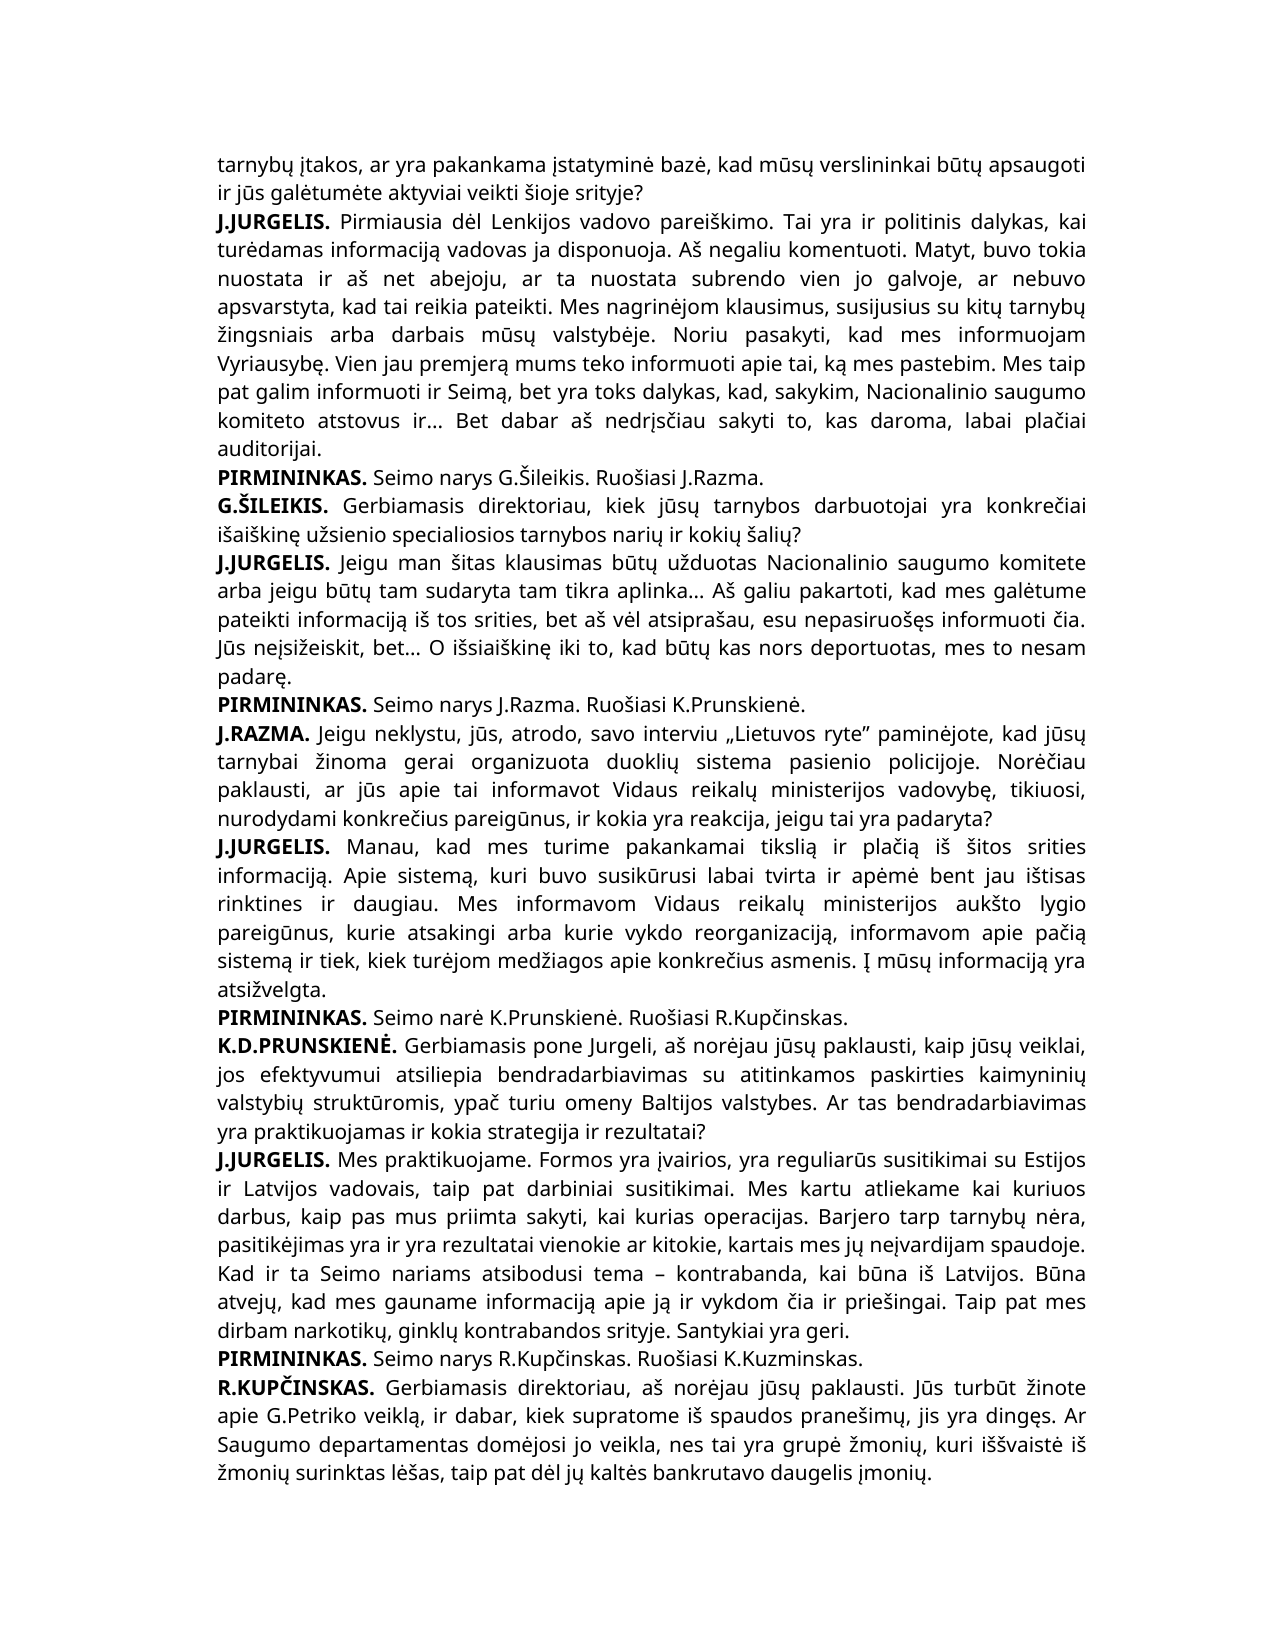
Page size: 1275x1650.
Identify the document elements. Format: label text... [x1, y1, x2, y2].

text PIRMININKAS. Seimo narys R.Kupčinskas. Ruošiasi K.Kuzminskas. [217, 1344, 1087, 1373]
text J.JURGELIS. Pirmiausia dėl Lenkijos vadovo pareiškimo. Tai yra ir politinis dalykas, kai turėdamas informaciją vadovas ja disponuoja. Aš negaliu komentuoti. Matyt, buvo tokia nuostata ir aš net abejoju, ar ta nuostata subrendo vien jo galvoje, ar nebuvo apsvarstyta, kad tai reikia pateikti. Mes nagrinėjom klausimus, susijusius su kitų tarnybų žingsniais arba darbais mūsų valstybėje. Noriu pasakyti, kad mes informuojam Vyriausybę. Vien jau premjerą mums teko informuoti apie tai, ką mes pastebim. Mes taip pat galim informuoti ir Seimą, bet yra toks dalykas, kad, sakykim, Nacionalinio saugumo komiteto atstovus ir... Bet dabar aš nedrįsčiau sakyti to, kas daroma, labai plačiai auditorijai. [217, 207, 1087, 463]
text K.D.PRUNSKIENĖ. Gerbiamasis pone Jurgeli, aš norėjau jūsų paklausti, kaip jūsų veiklai, jos efektyvumui atsiliepia bendradarbiavimas su atitinkamos paskirties kaimyninių valstybių struktūromis, ypač turiu omeny Baltijos valstybes. Ar tas bendradarbiavimas yra praktikuojamas ir kokia strategija ir rezultatai? [217, 1032, 1087, 1145]
text R.KUPČINSKAS. Gerbiamasis direktoriau, aš norėjau jūsų paklausti. Jūs turbūt žinote apie G.Petriko veiklą, ir dabar, kiek supratome iš spaudos pranešimų, jis yra dingęs. Ar Saugumo departamentas domėjosi jo veikla, nes tai yra grupė žmonių, kuri iššvaistė iš žmonių surinktas lėšas, taip pat dėl jų kaltės bankrutavo daugelis įmonių. [217, 1373, 1087, 1487]
text G.ŠILEIKIS. Gerbiamasis direktoriau, kiek jūsų tarnybos darbuotojai yra konkrečiai išaiškinę užsienio specialiosios tarnybos narių ir kokių šalių? [217, 491, 1087, 548]
text J.JURGELIS. Manau, kad mes turime pakankamai tikslią ir plačią iš šitos srities informaciją. Apie sistemą, kuri buvo susikūrusi labai tvirta ir apėmė bent jau ištisas rinktines ir daugiau. Mes informavom Vidaus reikalų ministerijos aukšto lygio pareigūnus, kurie atsakingi arba kurie vykdo reorganizaciją, informavom apie pačią sistemą ir tiek, kiek turėjom medžiagos apie konkrečius asmenis. Į mūsų informaciją yra atsižvelgta. [217, 832, 1087, 1003]
text PIRMININKAS. Seimo narė K.Prunskienė. Ruošiasi R.Kupčinskas. [217, 1003, 1087, 1032]
text PIRMININKAS. Seimo narys G.Šileikis. Ruošiasi J.Razma. [217, 463, 1087, 491]
text J.JURGELIS. Mes praktikuojame. Formos yra įvairios, yra reguliarūs susitikimai su Estijos ir Latvijos vadovais, taip pat darbiniai susitikimai. Mes kartu atliekame kai kuriuos darbus, kaip pas mus priimta sakyti, kai kurias operacijas. Barjero tarp tarnybų nėra, pasitikėjimas yra ir yra rezultatai vienokie ar kitokie, kartais mes jų neįvardijam spaudoje. Kad ir ta Seimo nariams atsibodusi tema – kontrabanda, kai būna iš Latvijos. Būna atvejų, kad mes gauname informaciją apie ją ir vykdom čia ir priešingai. Taip pat mes dirbam narkotikų, ginklų kontrabandos srityje. Santykiai yra geri. [217, 1145, 1087, 1344]
text PIRMININKAS. Seimo narys J.Razma. Ruošiasi K.Prunskienė. [217, 690, 1087, 719]
text J.JURGELIS. Jeigu man šitas klausimas būtų užduotas Nacionalinio saugumo komitete arba jeigu būtų tam sudaryta tam tikra aplinka… Aš galiu pakartoti, kad mes galėtume pateikti informaciją iš tos srities, bet aš vėl atsiprašau, esu nepasiruošęs informuoti čia. Jūs neįsižeiskit, bet… O išsiaiškinę iki to, kad būtų kas nors deportuotas, mes to nesam padarę. [217, 548, 1087, 690]
text tarnybų įtakos, ar yra pakankama įstatyminė bazė, kad mūsų verslininkai būtų apsaugoti ir jūs galėtumėte aktyviai veikti šioje srityje? [217, 150, 1087, 207]
text J.RAZMA. Jeigu neklystu, jūs, atrodo, savo interviu „Lietuvos ryte” paminėjote, kad jūsų tarnybai žinoma gerai organizuota duoklių sistema pasienio policijoje. Norėčiau paklausti, ar jūs apie tai informavot Vidaus reikalų ministerijos vadovybę, tikiuosi, nurodydami konkrečius pareigūnus, ir kokia yra reakcija, jeigu tai yra padaryta? [217, 719, 1087, 832]
